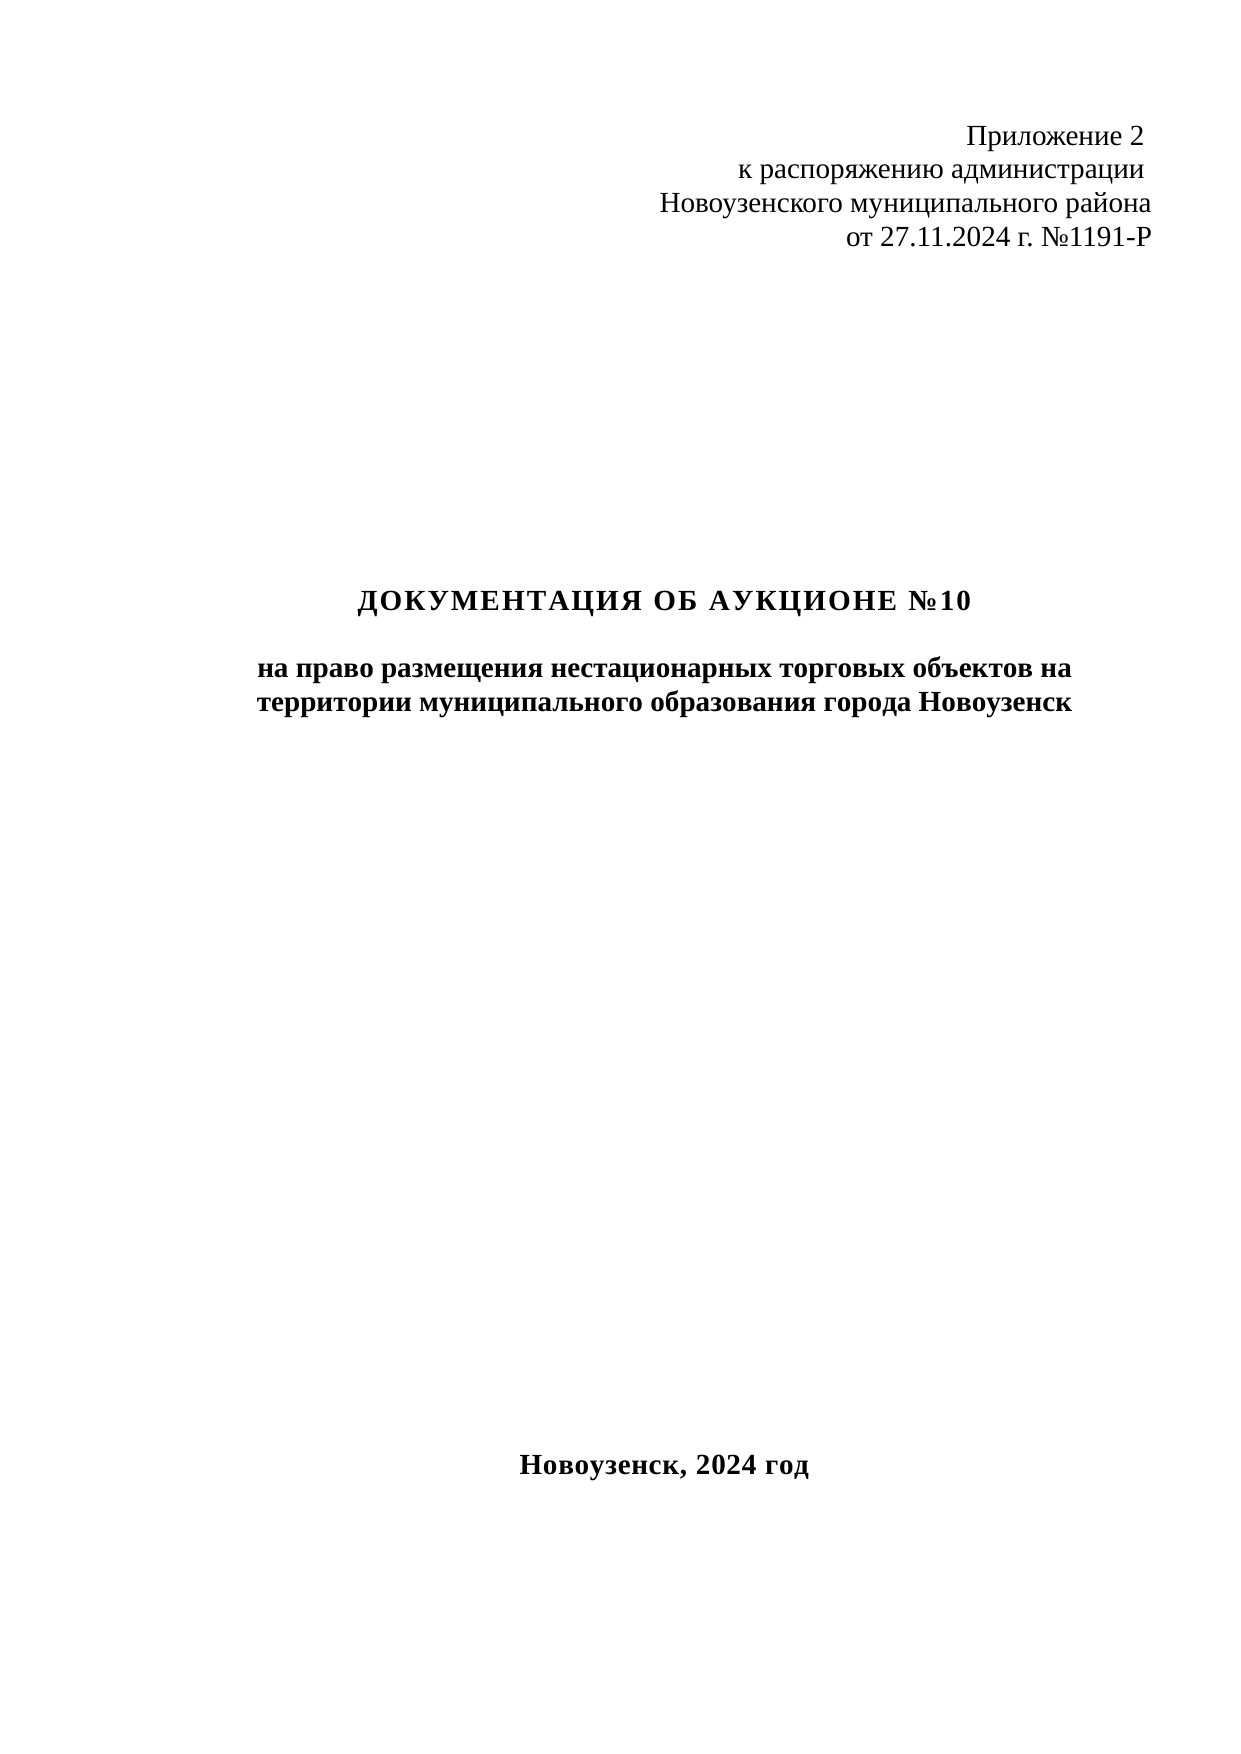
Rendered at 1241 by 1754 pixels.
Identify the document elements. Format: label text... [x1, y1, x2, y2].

text Новоузенского муниципального района [177, 185, 1152, 219]
text Приложение 2 [177, 118, 1152, 152]
text от 27.11.2024 г. №1191-Р [177, 219, 1152, 252]
text Новоузенск, 2024 год [177, 1447, 1152, 1481]
text к распоряжению администрации [177, 152, 1152, 185]
text ДОКУМЕНТАЦИЯ ОБ АУКЦИОНЕ №10 [177, 583, 1152, 616]
text на право размещения нестационарных торговых объектов на территории муниципального образования города Новоузенск [177, 651, 1152, 718]
